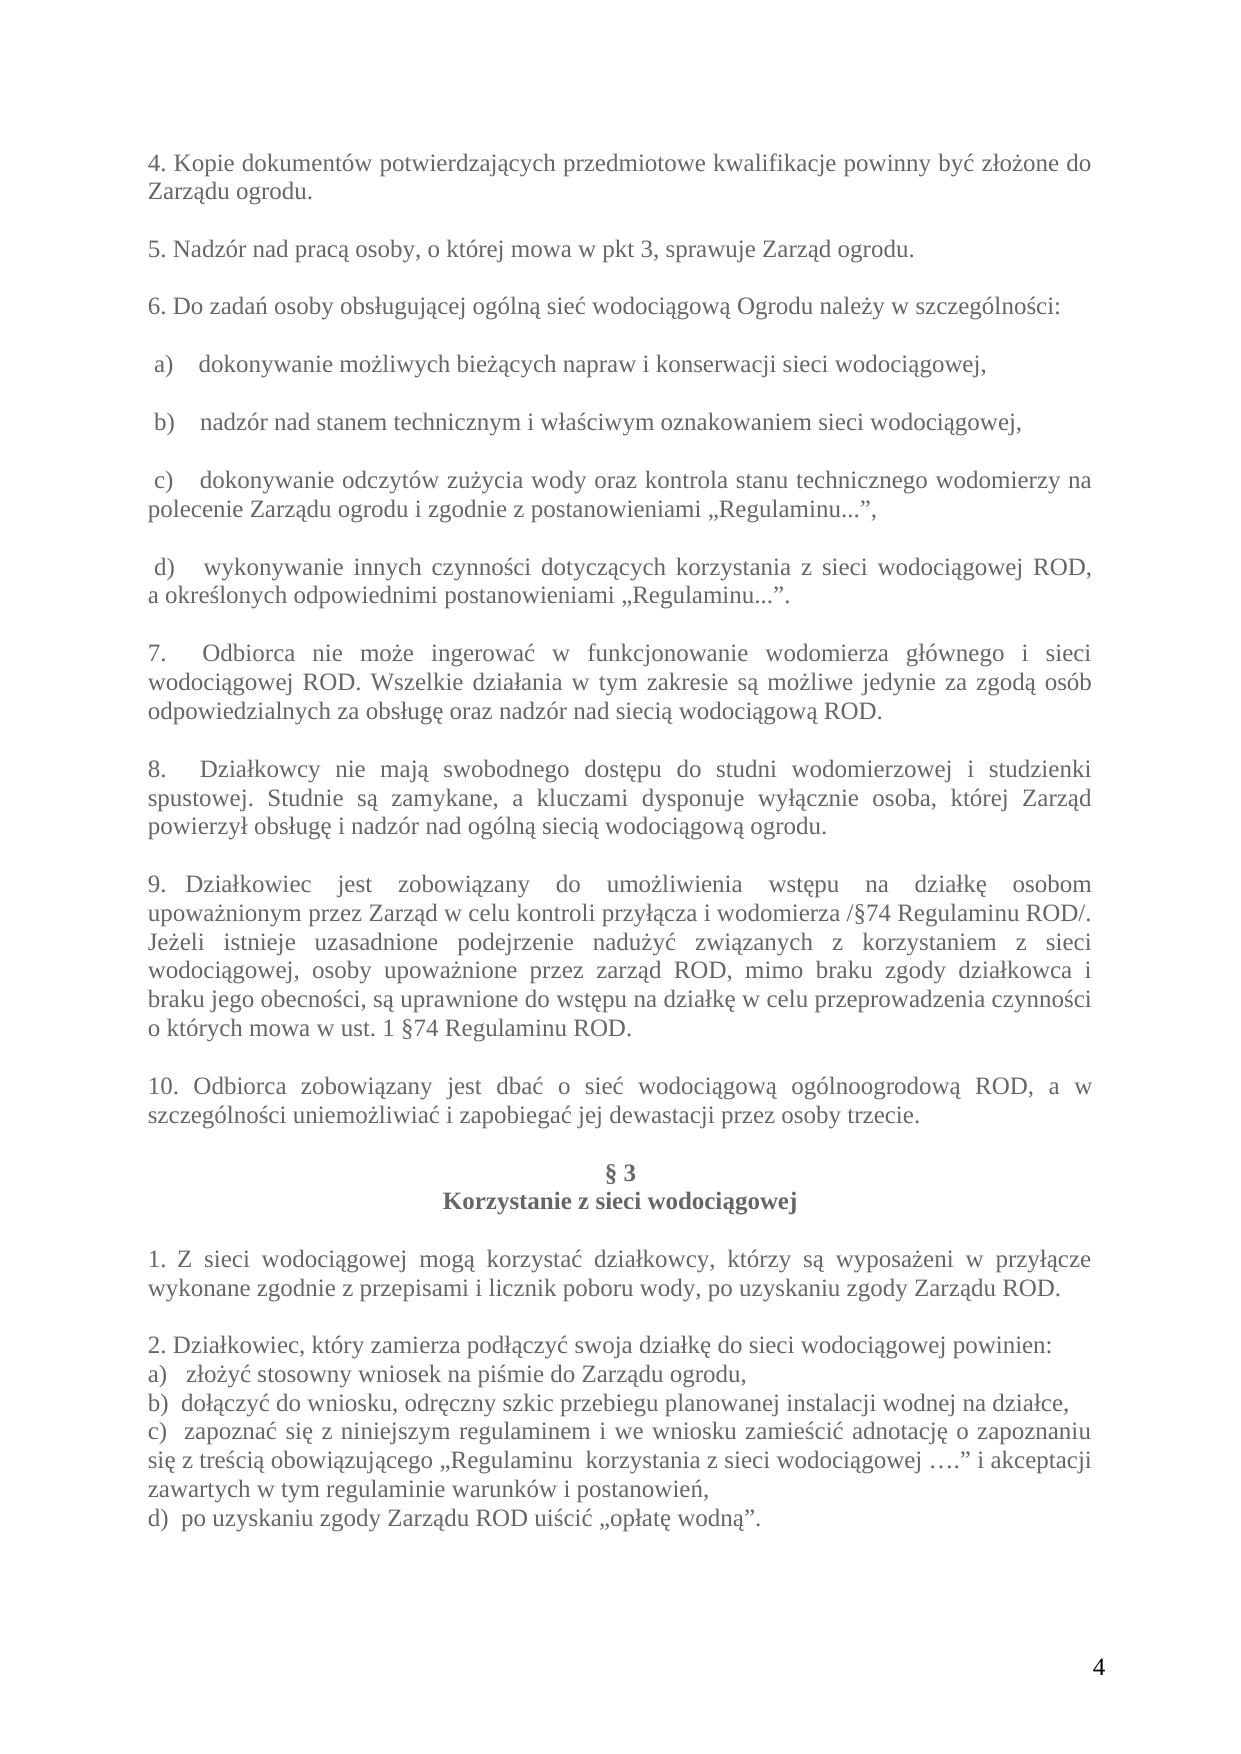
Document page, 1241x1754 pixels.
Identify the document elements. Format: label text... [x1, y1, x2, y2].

text 2. Działkowiec, który zamierza podłączyć swoja działkę do sieci wodociągowej powinien: [148, 1330, 1093, 1359]
text 8. Działkowcy nie mają swobodnego dostępu do studni wodomierzowej i studzienki spustowej. Studnie są zamykane, a kluczami dysponuje wyłącznie osoba, której Zarząd powierzył obsługę i nadzór nad ogólną siecią wodociągową ogrodu. [148, 754, 1093, 840]
text d) po uzyskaniu zgody Zarządu ROD uiścić „opłatę wodną”. [148, 1503, 1093, 1531]
text b) dołączyć do wniosku, odręczny szkic przebiegu planowanej instalacji wodnej na działce, [148, 1388, 1093, 1416]
text Korzystanie z sieci wodociągowej [148, 1186, 1093, 1215]
text c) zapoznać się z niniejszym regulaminem i we wniosku zamieścić adnotację o zapoznaniu się z treścią obowiązującego „Regulaminu korzystania z sieci wodociągowej ….” i akceptacji zawartych w tym regulaminie warunków i postanowień, [148, 1416, 1093, 1503]
text 1. Z sieci wodociągowej mogą korzystać działkowcy, którzy są wyposażeni w przyłącze wykonane zgodnie z przepisami i licznik poboru wody, po uzyskaniu zgody Zarządu ROD. [148, 1244, 1093, 1301]
text b) nadzór nad stanem technicznym i właściwym oznakowaniem sieci wodociągowej, [148, 407, 1093, 436]
text 6. Do zadań osoby obsługującej ogólną sieć wodociągową Ogrodu należy w szczególności: [148, 291, 1093, 320]
text 9. Działkowiec jest zobowiązany do umożliwienia wstępu na działkę osobom upoważnionym przez Zarząd w celu kontroli przyłącza i wodomierza /§74 Regulaminu ROD/. Jeżeli istnieje uzasadnione podejrzenie nadużyć związanych z korzystaniem z sieci wodociągowej, osoby upoważnione przez zarząd ROD, mimo braku zgody działkowca i braku jego obecności, są uprawnione do wstępu na działkę w celu przeprowadzenia czynności o których mowa w ust. 1 §74 Regulaminu ROD. [148, 869, 1093, 1042]
text § 3 [148, 1158, 1093, 1186]
text 7. Odbiorca nie może ingerować w funkcjonowanie wodomierza głównego i sieci wodociągowej ROD. Wszelkie działania w tym zakresie są możliwe jedynie za zgodą osób odpowiedzialnych za obsługę oraz nadzór nad siecią wodociągową ROD. [148, 638, 1093, 725]
text c) dokonywanie odczytów zużycia wody oraz kontrola stanu technicznego wodomierzy na polecenie Zarządu ogrodu i zgodnie z postanowieniami „Regulaminu...”, [148, 465, 1093, 523]
text 10. Odbiorca zobowiązany jest dbać o sieć wodociągową ogólnoogrodową ROD, a w szczególności uniemożliwiać i zapobiegać jej dewastacji przez osoby trzecie. [148, 1071, 1093, 1128]
text d) wykonywanie innych czynności dotyczących korzystania z sieci wodociągowej ROD, a określonych odpowiednimi postanowieniami „Regulaminu...”. [148, 552, 1093, 609]
text a) dokonywanie możliwych bieżących napraw i konserwacji sieci wodociągowej, [148, 349, 1093, 378]
text a) złożyć stosowny wniosek na piśmie do Zarządu ogrodu, [148, 1359, 1093, 1388]
text 4. Kopie dokumentów potwierdzających przedmiotowe kwalifikacje powinny być złożone do Zarządu ogrodu. [148, 148, 1093, 205]
text 5. Nadzór nad pracą osoby, o której mowa w pkt 3, sprawuje Zarząd ogrodu. [148, 234, 1093, 263]
